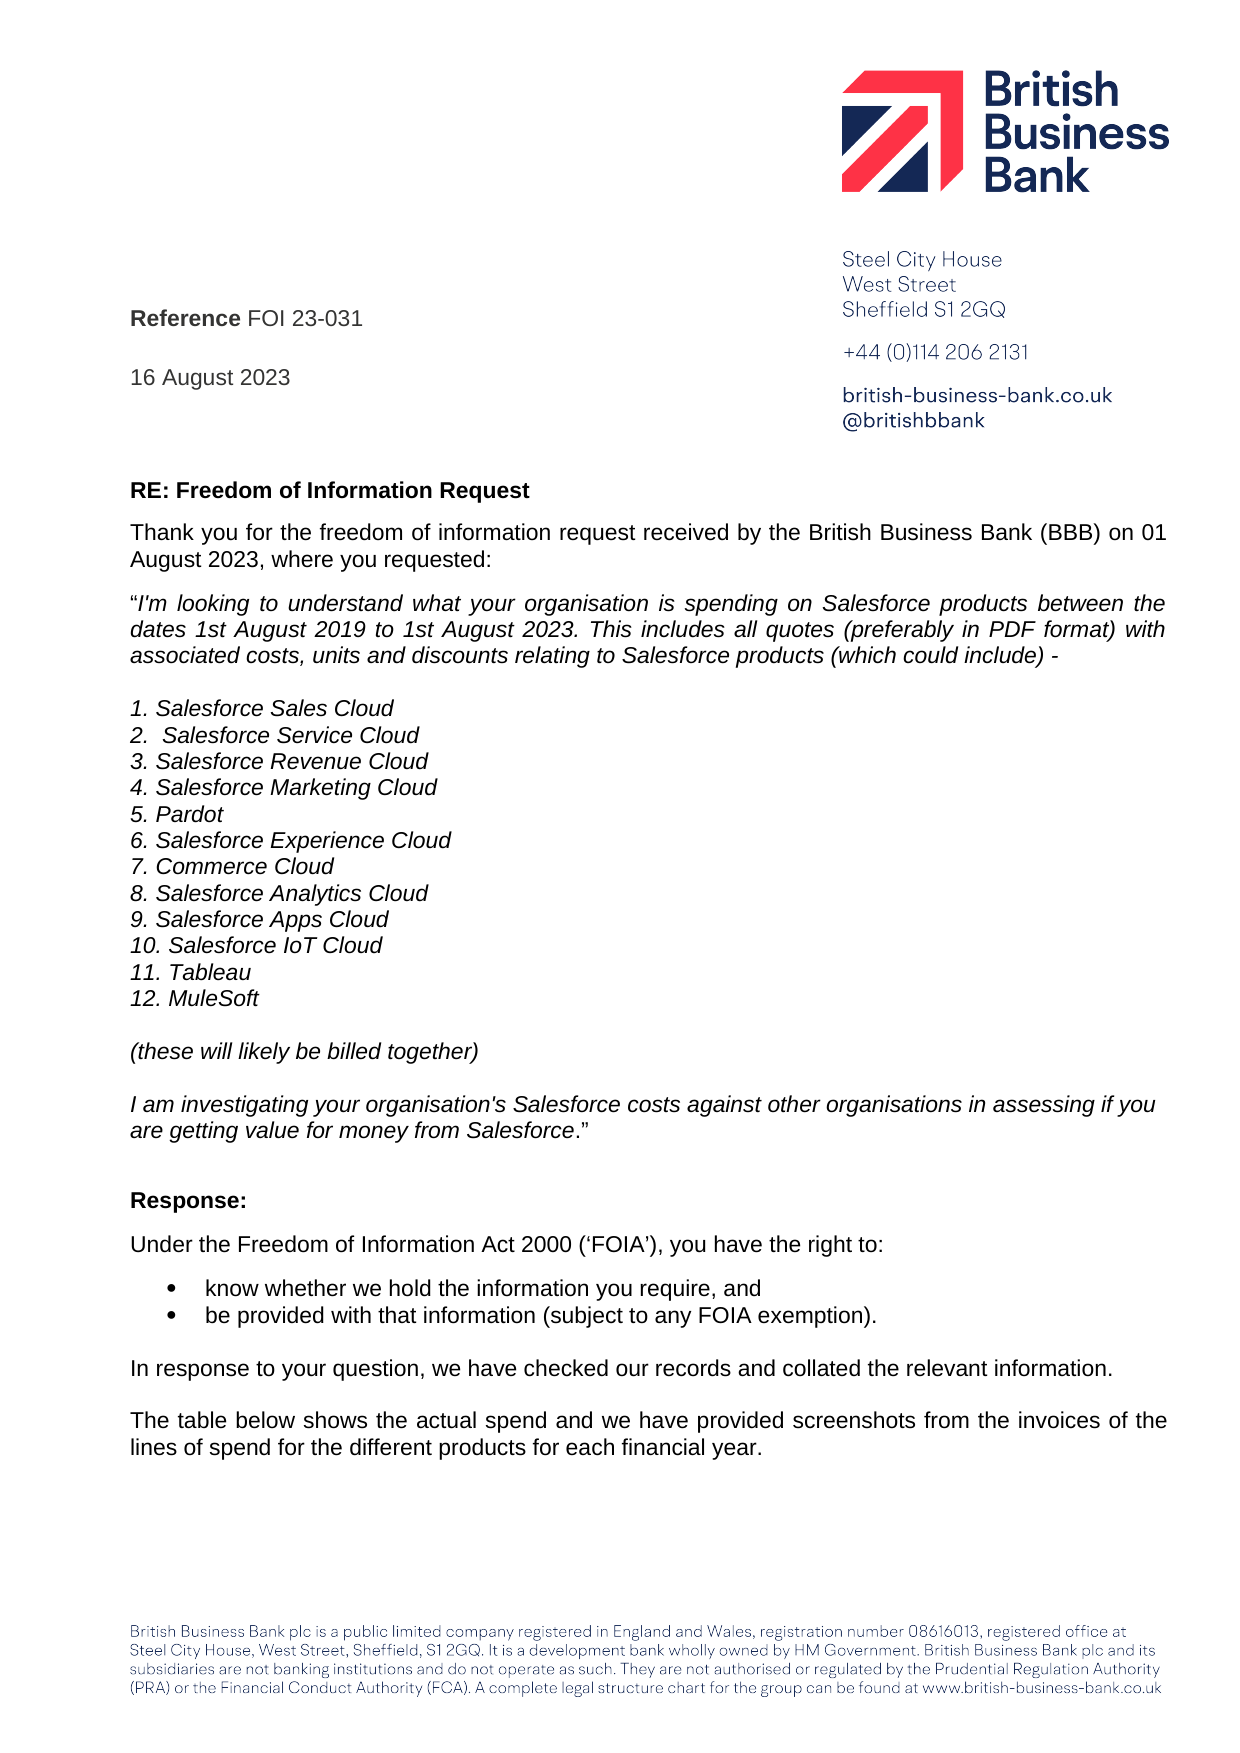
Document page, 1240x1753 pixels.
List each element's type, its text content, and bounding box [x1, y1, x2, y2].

text (these will likely be billed together) [130, 1038, 1169, 1064]
text 3. Salesforce Revenue Cloud [130, 748, 1169, 774]
text 11. Tableau [130, 959, 1169, 985]
text 1. Salesforce Sales Cloud [130, 695, 1169, 722]
text Under the Freedom of Information Act 2000 (‘FOIA’), you have the right to: [130, 1231, 1169, 1258]
text “I'm looking to understand what your organisation is spending on Salesforce products between the dates 1st August 2019 to 1st August 2023. This includes all quotes (preferably in PDF format) with associated costs, units and discounts relating to Salesforce products (which could include) - [130, 590, 1169, 669]
text Thank you for the freedom of information request received by the British Business Bank (BBB) on 01 August 2023, where you requested: [130, 519, 1169, 572]
text The table below shows the actual spend and we have provided screenshots from the invoices of the lines of spend for the different products for each financial year. [130, 1407, 1169, 1460]
text 10. Salesforce IoT Cloud [130, 932, 1169, 959]
text Response: [130, 1187, 1139, 1214]
text 7. Commerce Cloud [130, 853, 1169, 880]
list know whether we hold the information you require, and [167, 1275, 1169, 1302]
text RE: Freedom of Information Request [130, 477, 1169, 503]
text Reference FOI 23-031 [130, 303, 1169, 333]
text 6. Salesforce Experience Cloud [130, 827, 1169, 853]
text I am investigating your organisation's Salesforce costs against other organisations in assessing if you are getting value for money from Salesforce.” [130, 1091, 1169, 1143]
text In response to your question, we have checked our records and collated the relevant information. [130, 1354, 1169, 1381]
text 8. Salesforce Analytics Cloud [130, 880, 1169, 906]
list be provided with that information (subject to any FOIA exemption). [167, 1302, 1169, 1328]
text 2. Salesforce Service Cloud [130, 722, 1169, 748]
text 4. Salesforce Marketing Cloud [130, 774, 1169, 801]
text 16 August 2023 [130, 362, 1169, 391]
text 9. Salesforce Apps Cloud [130, 906, 1169, 932]
text 5. Pardot [130, 801, 1169, 827]
text 12. MuleSoft [130, 985, 1169, 1011]
